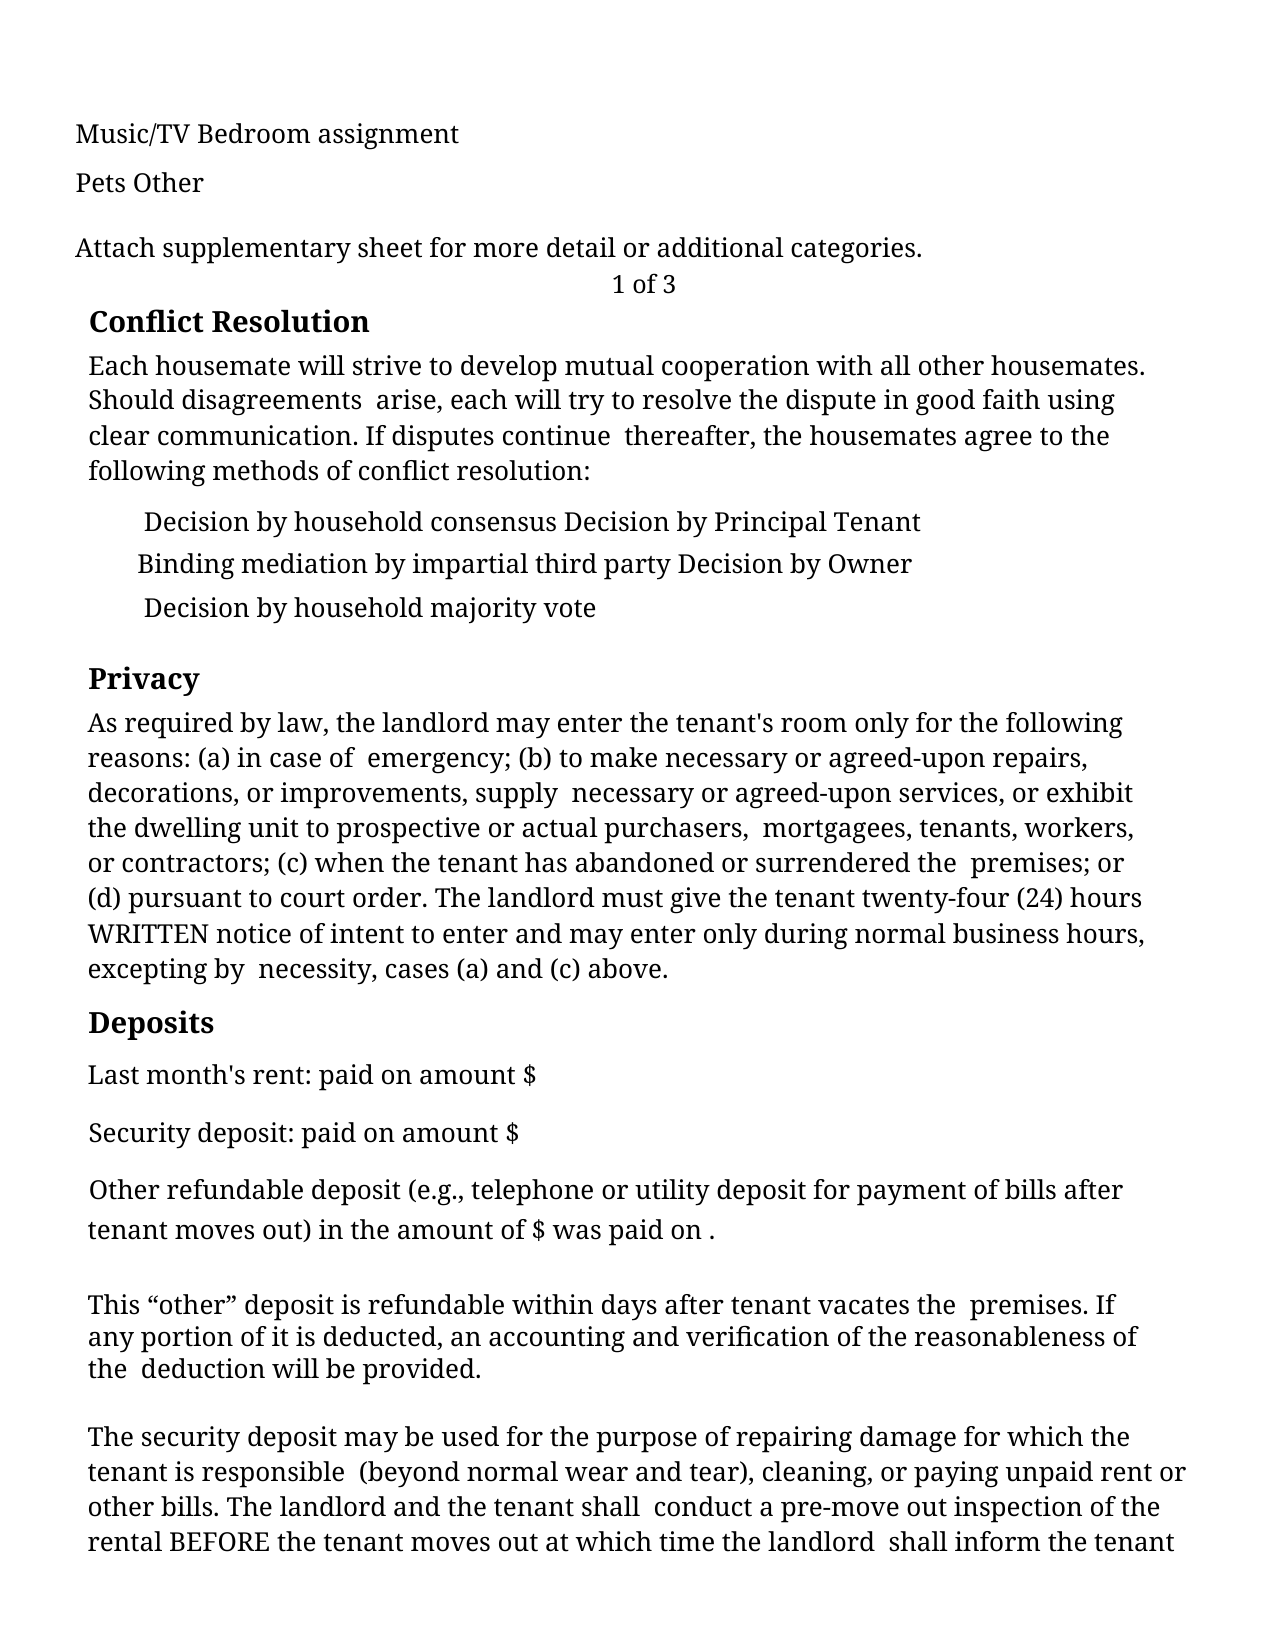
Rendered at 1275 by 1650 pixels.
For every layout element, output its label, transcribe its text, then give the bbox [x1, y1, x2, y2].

text Pets Other [75, 164, 1199, 200]
text As required by law, the landlord may enter the tenant's room only for the following reasons: (a) in case of emergency; (b) to make necessary or agreed-upon repairs, decorations, or improvements, supply necessary or agreed-upon services, or exhibit the dwelling unit to prospective or actual purchasers, mortgagees, tenants, workers, or contractors; (c) when the tenant has abandoned or surrendered the premises; or (d) pursuant to court order. The landlord must give the tenant twenty-four (24) hours WRITTEN notice of intent to enter and may enter only during normal business hours, excepting by necessity, cases (a) and (c) above. [87, 704, 1148, 986]
text Music/TV Bedroom assignment [75, 116, 1199, 151]
text Other refundable deposit (e.g., telephone or utility deposit for payment of bills after tenant moves out) in the amount of $ was paid on . [87, 1171, 1163, 1247]
text The security deposit may be used for the purpose of repairing damage for which the tenant is responsible (beyond normal wear and tear), cleaning, or paying unpaid rent or other bills. The landlord and the tenant shall conduct a pre-move out inspection of the rental BEFORE the tenant moves out at which time the landlord shall inform the tenant [87, 1418, 1194, 1559]
text Security deposit: paid on amount $ [88, 1114, 1199, 1150]
text Each housemate will strive to develop mutual cooperation with all other housemates. Should disagreements arise, each will try to resolve the dispute in good faith using clear communication. If disputes continue thereafter, the housemates agree to the following methods of conflict resolution: [88, 347, 1176, 488]
text Last month's rent: paid on amount $ [87, 1057, 1199, 1092]
text 1 of 3 [75, 267, 676, 301]
text Decision by household consensus Decision by Principal Tenant Binding mediation by impartial third party Decision by Owner [137, 503, 976, 581]
text Deposits [88, 1002, 1199, 1042]
text Conflict Resolution [89, 301, 1199, 341]
text Attach supplementary sheet for more detail or additional categories. [75, 230, 1199, 265]
text Privacy [88, 658, 1199, 698]
text This “other” deposit is refundable within days after tenant vacates the premises. If any portion of it is deducted, an accounting and verification of the reasonableness of the deduction will be provided. [87, 1288, 1141, 1387]
text Decision by household majority vote [137, 589, 1199, 625]
